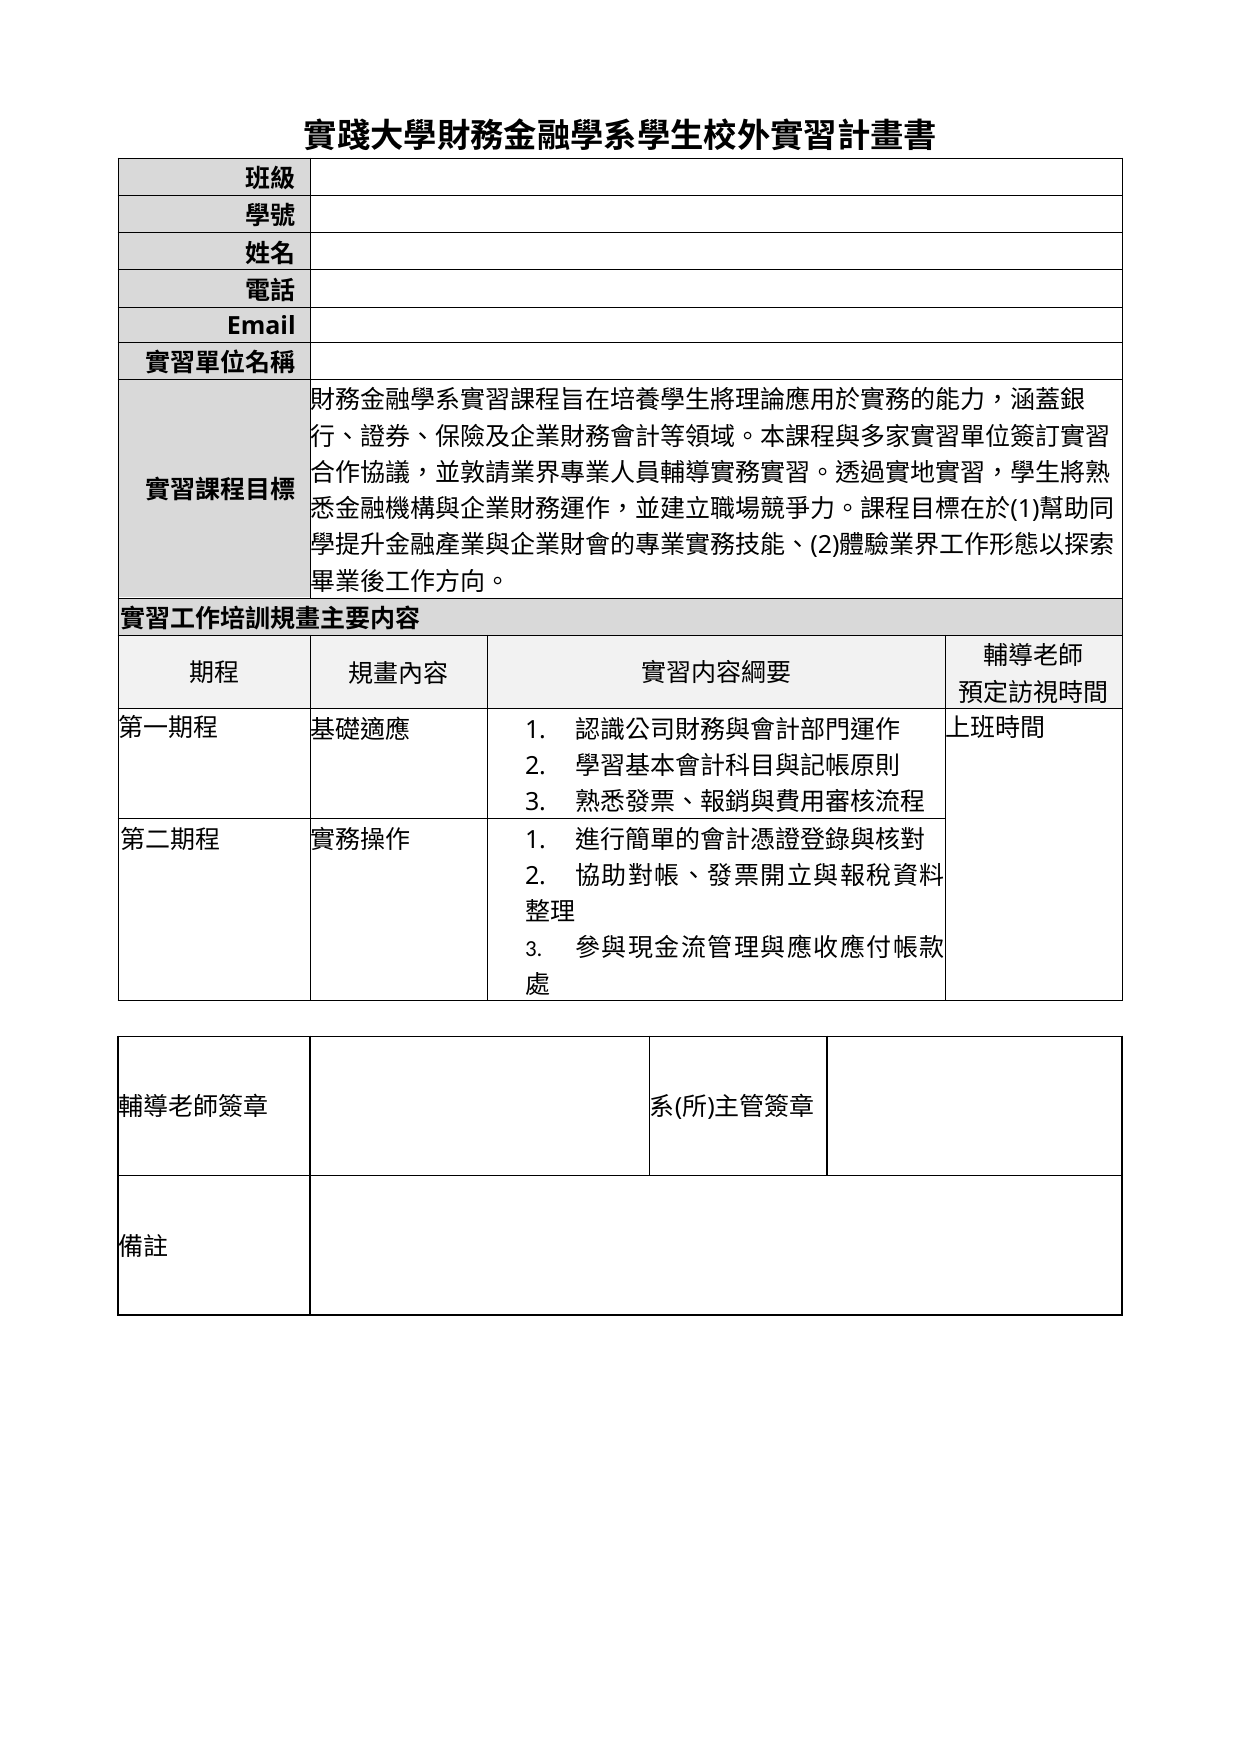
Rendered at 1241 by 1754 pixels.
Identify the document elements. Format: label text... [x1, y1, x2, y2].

table_header 系(所)主管簽章 [650, 1037, 826, 1175]
table_cell [311, 343, 1122, 379]
table_header [311, 159, 1122, 195]
table_cell 上班時間 [946, 709, 1122, 1000]
table_cell 規畫內容 [311, 636, 487, 708]
table_cell 實習内容綱要 [488, 636, 945, 708]
table_cell 學號 [119, 196, 310, 232]
table_cell 期程 [119, 636, 310, 708]
table_cell 實習工作培訓規畫主要内容 [119, 599, 1122, 635]
table_cell 備註 [119, 1176, 309, 1314]
table_cell [311, 1176, 1121, 1314]
table_cell [311, 308, 1122, 342]
table_cell 第二期程 [119, 819, 310, 1000]
table_cell [311, 233, 1122, 269]
table_cell 實習單位名稱 [119, 343, 310, 379]
table_header 班級 [119, 159, 310, 195]
table_cell 實務操作 [311, 819, 487, 1000]
table_cell 基礎適應 [311, 709, 487, 818]
table_header 輔導老師簽章 [119, 1037, 309, 1175]
table_cell 實習課程目標 [119, 380, 310, 597]
table_cell 第一期程 [119, 709, 310, 818]
table_cell 認識公司財務與會計部門運作 學習基本會計科目與記帳原則 熟悉發票、報銷與費用審核流程 [488, 709, 945, 818]
table_cell 輔導老師 預定訪視時間 [946, 636, 1122, 708]
table_header [311, 1037, 649, 1175]
table_cell Email [119, 308, 310, 342]
table_cell 進行簡單的會計憑證登錄與核對 協助對帳、發票開立與報稅資料整理 參與現金流管理與應收應付帳款處 [488, 819, 945, 1000]
text 實踐大學財務金融學系學生校外實習計畫書 [118, 109, 1122, 157]
table_cell [311, 196, 1122, 232]
table_cell 電話 [119, 270, 310, 307]
table_cell 姓名 [119, 233, 310, 269]
table_header [828, 1037, 1121, 1175]
table_cell 財務金融學系實習課程旨在培養學生將理論應用於實務的能力，涵蓋銀行、證券、保險及企業財務會計等領域。本課程與多家實習單位簽訂實習合作協議，並敦請業界專業人員輔導實務實習。透過實地實習，學生將熟悉金融機構與企業財務運作，並建立職場競爭力。課程目標在於(1)幫助同學提升金融產業與企業財會的專業實務技能、(2)體驗業界工作形態以探索畢業後工作方向。 [311, 380, 1122, 597]
table_cell [311, 270, 1122, 307]
